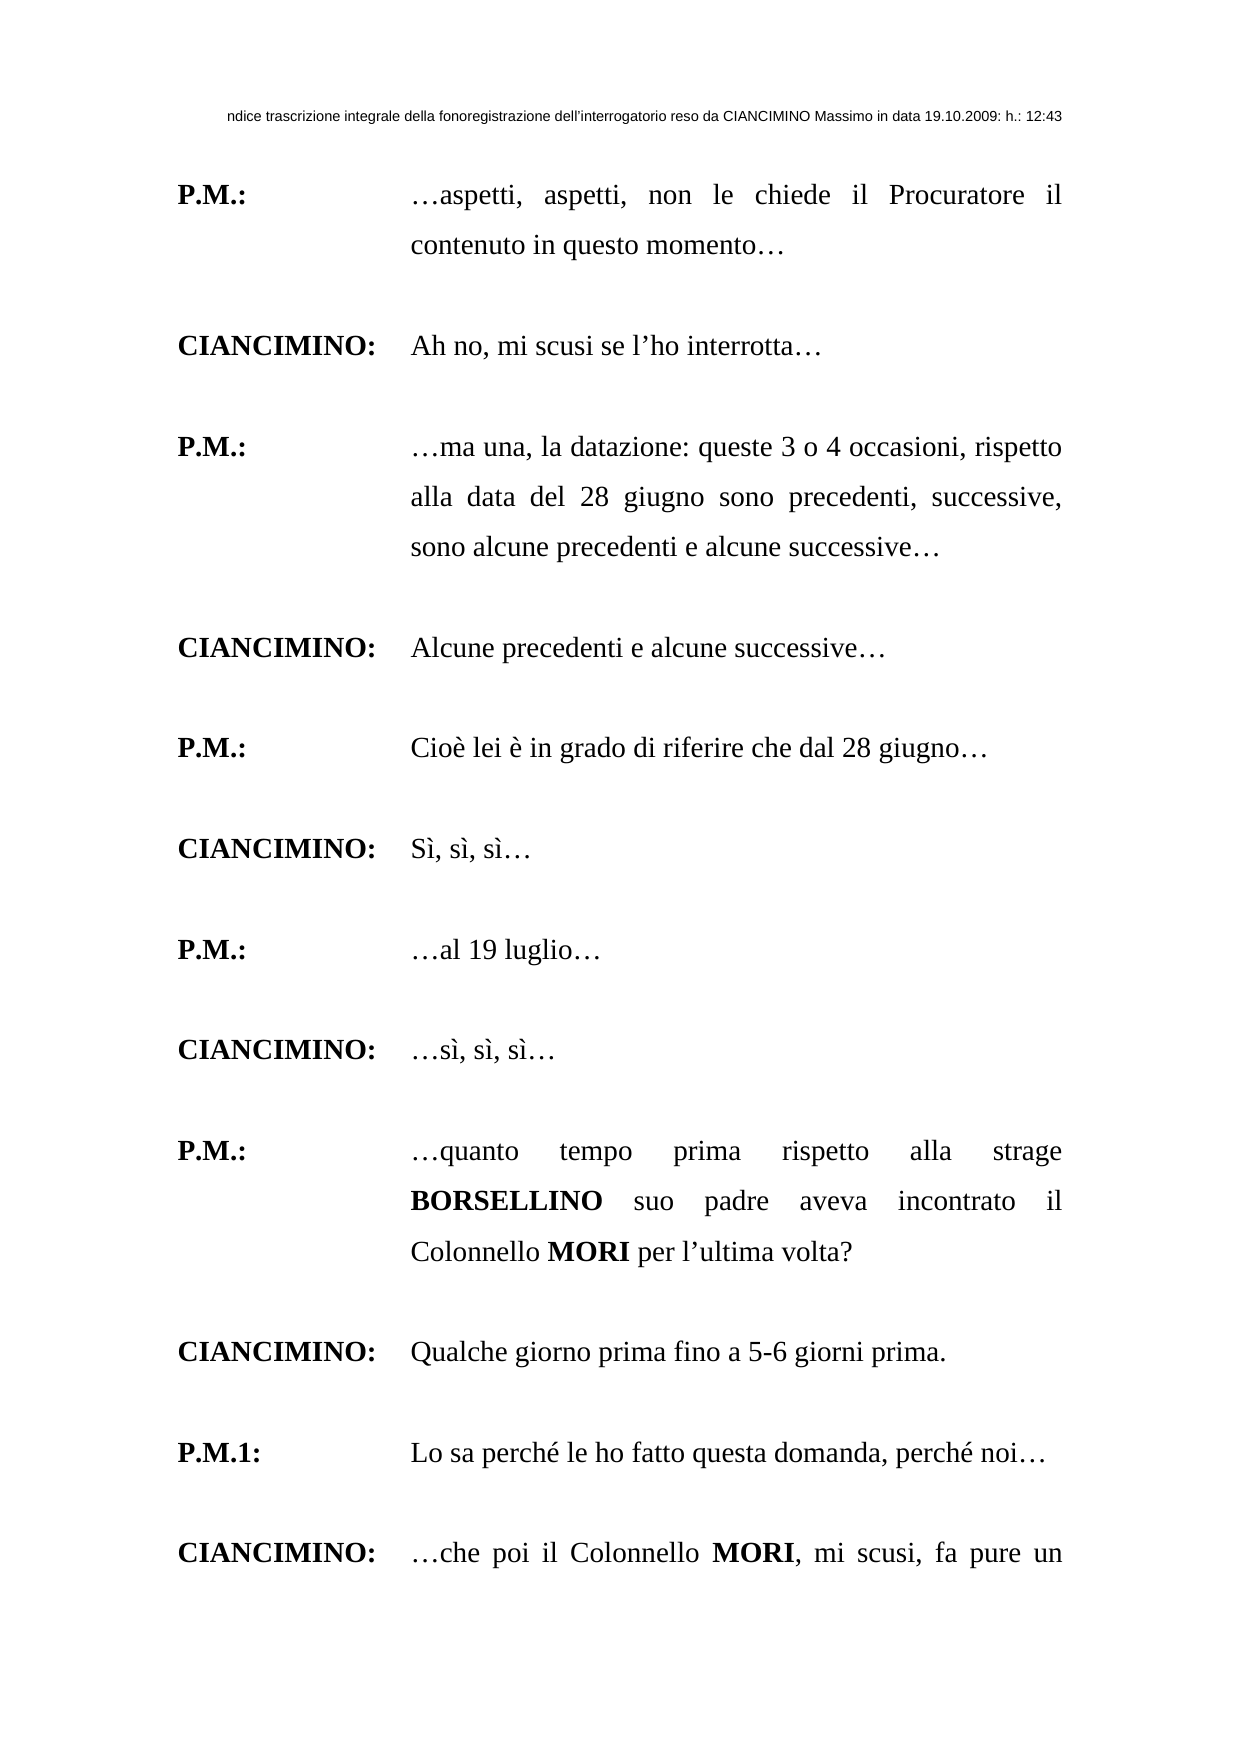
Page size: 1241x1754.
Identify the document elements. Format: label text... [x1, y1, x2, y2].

text CIANCIMINO: Qualche giorno prima fino a 5-6 giorni prima. [177, 1334, 1063, 1368]
text CIANCIMINO: Ah no, mi scusi se l’ho interrotta… [177, 328, 1063, 362]
text CIANCIMINO: Sì, sì, sì… [177, 831, 1063, 865]
text P.M.1: Lo sa perché le ho fatto questa domanda, perché noi… [177, 1435, 1063, 1468]
text CIANCIMINO: …che poi il Colonnello MORI, mi scusi, fa pure un [177, 1536, 1063, 1569]
text P.M.: …ma una, la datazione: queste 3 o 4 occasioni, rispetto alla data del 28 giugno sono precedenti, successive, sono alcune precedenti e alcune successive… [177, 429, 1063, 563]
text P.M.: …quanto tempo prima rispetto alla strage BORSELLINO suo padre aveva incontrato il Colonnello MORI per l’ultima volta? [177, 1133, 1063, 1267]
text P.M.: …aspetti, aspetti, non le chiede il Procuratore il contenuto in questo momento… [177, 177, 1063, 261]
text CIANCIMINO: …sì, sì, sì… [177, 1032, 1063, 1066]
text P.M.: Cioè lei è in grado di riferire che dal 28 giugno… [177, 731, 1063, 764]
text P.M.: …al 19 luglio… [177, 932, 1063, 965]
text CIANCIMINO: Alcune precedenti e alcune successive… [177, 630, 1063, 663]
